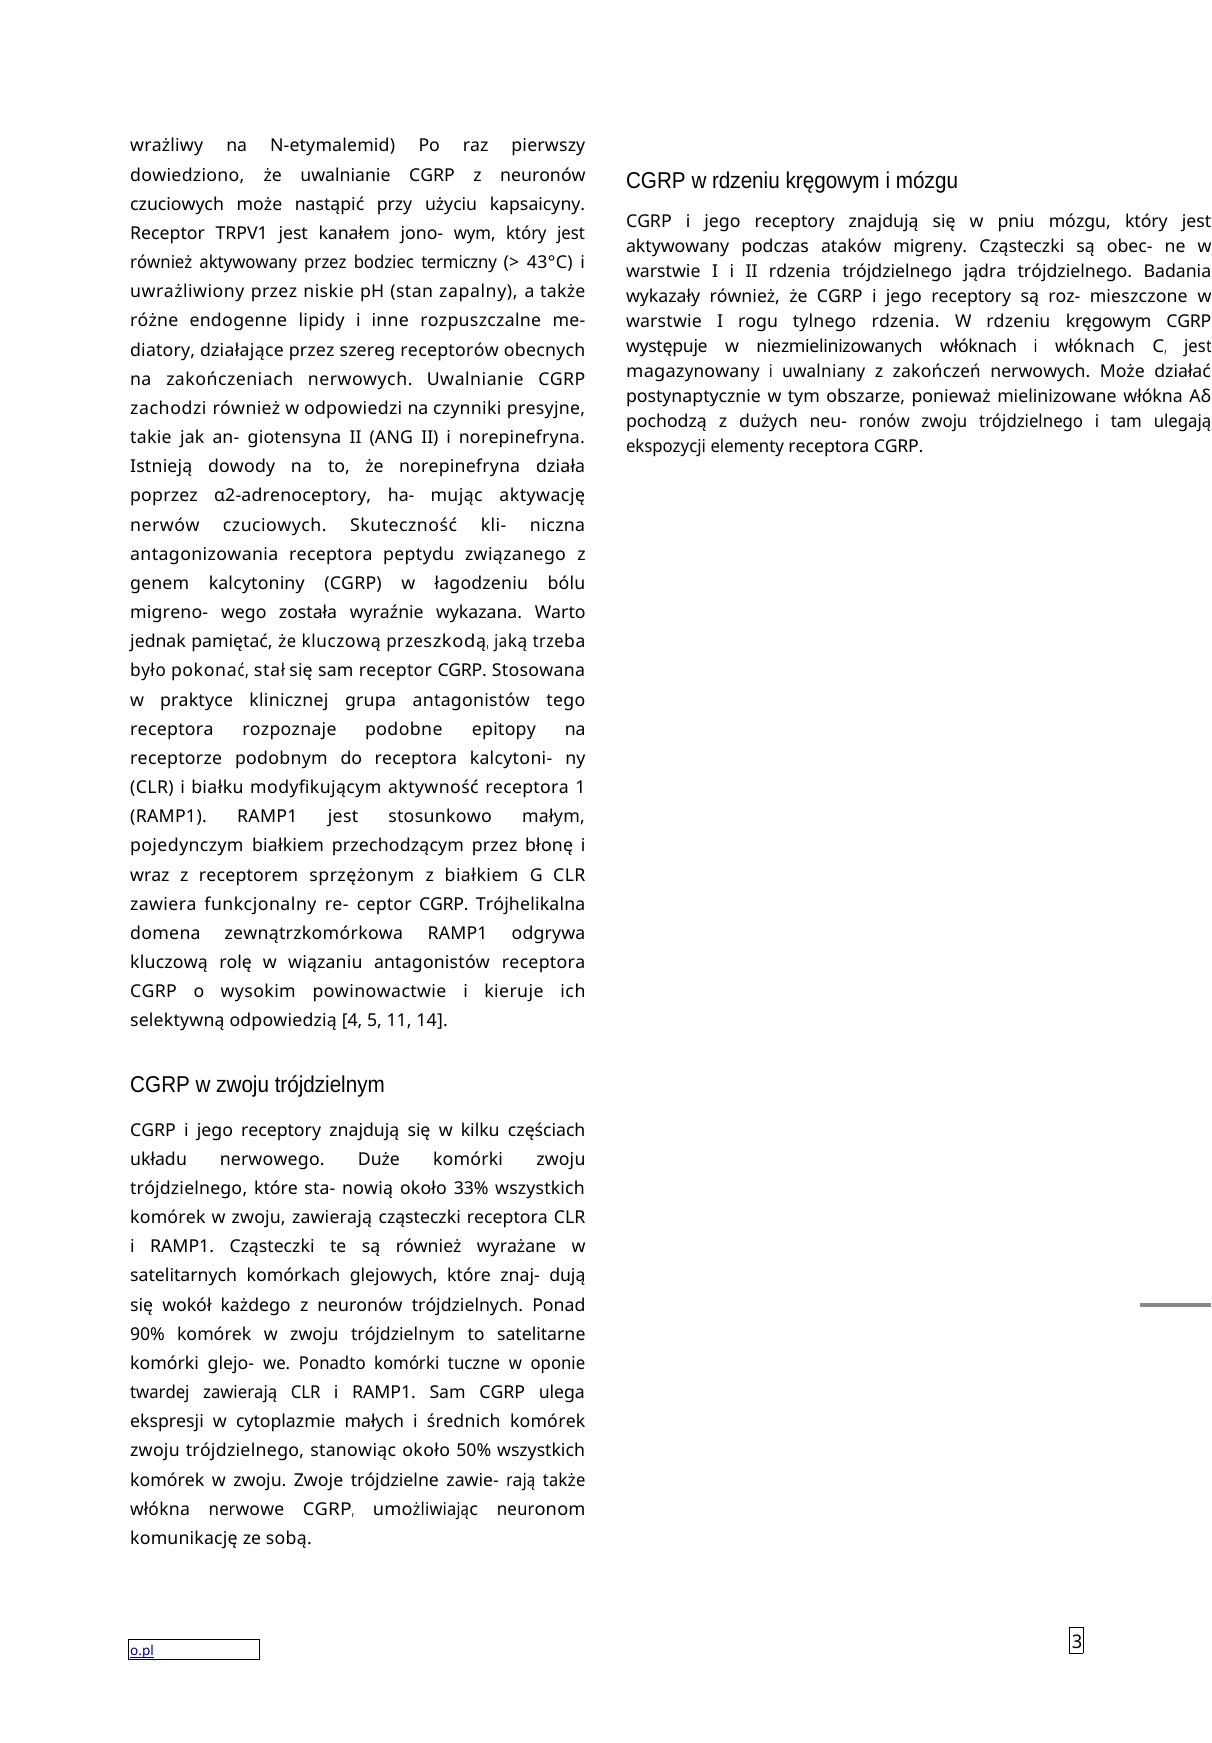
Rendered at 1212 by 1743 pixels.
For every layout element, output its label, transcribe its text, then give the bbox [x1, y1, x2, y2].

subtitle CGRP w rdzeniu kręgowym i mózgu [626, 167, 1211, 193]
text CGRP i jego receptory znajdują się w pniu mózgu, który jest aktywowany podczas ataków migreny. Cząsteczki są obec- ne w warstwie I i II rdzenia trójdzielnego jądra trójdzielnego. Badania wykazały również, że CGRP i jego receptory są roz- mieszczone w warstwie I rogu tylnego rdzenia. W rdzeniu kręgowym CGRP występuje w niezmielinizowanych włóknach i włóknach C, jest magazynowany i uwalniany z zakończeń nerwowych. Może działać postynaptycznie w tym obszarze, ponieważ mielinizowane włókna Aδ pochodzą z dużych neu- ronów zwoju trójdzielnego i tam ulegają ekspozycji elementy receptora CGRP. [626, 208, 1211, 458]
text CGRP w zwoju trójdzielnym [130, 1071, 585, 1098]
text wrażliwy na N-etymalemid) Po raz pierwszy dowiedziono, że uwalnianie CGRP z neuronów czuciowych może nastąpić przy użyciu kapsaicyny. Receptor TRPV1 jest kanałem jono- wym, który jest również aktywowany przez bodziec termiczny (> 43°C) i uwrażliwiony przez niskie pH (stan zapalny), a także różne endogenne lipidy i inne rozpuszczalne me- diatory, działające przez szereg receptorów obecnych na zakończeniach nerwowych. Uwalnianie CGRP zachodzi również w odpowiedzi na czynniki presyjne, takie jak an- giotensyna II (ANG II) i norepinefryna. Istnieją dowody na to, że norepinefryna działa poprzez α2-adrenoceptory, ha- mując aktywację nerwów czuciowych. Skuteczność kli- niczna antagonizowania receptora peptydu związanego z genem kalcytoniny (CGRP) w łagodzeniu bólu migreno- wego została wyraźnie wykazana. Warto jednak pamiętać, że kluczową przeszkodą, jaką trzeba było pokonać, stał się sam receptor CGRP. Stosowana w praktyce klinicznej grupa antagonistów tego receptora rozpoznaje podobne epitopy na receptorze podobnym do receptora kalcytoni- ny (CLR) i białku modyfikującym aktywność receptora 1 (RAMP1). RAMP1 jest stosunkowo małym, pojedynczym białkiem przechodzącym przez błonę i wraz z receptorem sprzężonym z białkiem G CLR zawiera funkcjonalny re- ceptor CGRP. Trójhelikalna domena zewnątrzkomórkowa RAMP1 odgrywa kluczową rolę w wiązaniu antagonistów receptora CGRP o wysokim powinowactwie i kieruje ich selektywną odpowiedzią [4, 5, 11, 14]. [130, 133, 585, 1032]
text CGRP i jego receptory znajdują się w kilku częściach układu nerwowego. Duże komórki zwoju trójdzielnego, które sta- nowią około 33% wszystkich komórek w zwoju, zawierają cząsteczki receptora CLR i RAMP1. Cząsteczki te są również wyrażane w satelitarnych komórkach glejowych, które znaj- dują się wokół każdego z neuronów trójdzielnych. Ponad 90% komórek w zwoju trójdzielnym to satelitarne komórki glejo- we. Ponadto komórki tuczne w oponie twardej zawierają CLR i RAMP1. Sam CGRP ulega ekspresji w cytoplazmie małych i średnich komórek zwoju trójdzielnego, stanowiąc około 50% wszystkich komórek w zwoju. Zwoje trójdzielne zawie- rają także włókna nerwowe CGRP, umożliwiając neuronom komunikację ze sobą. [130, 1117, 585, 1549]
